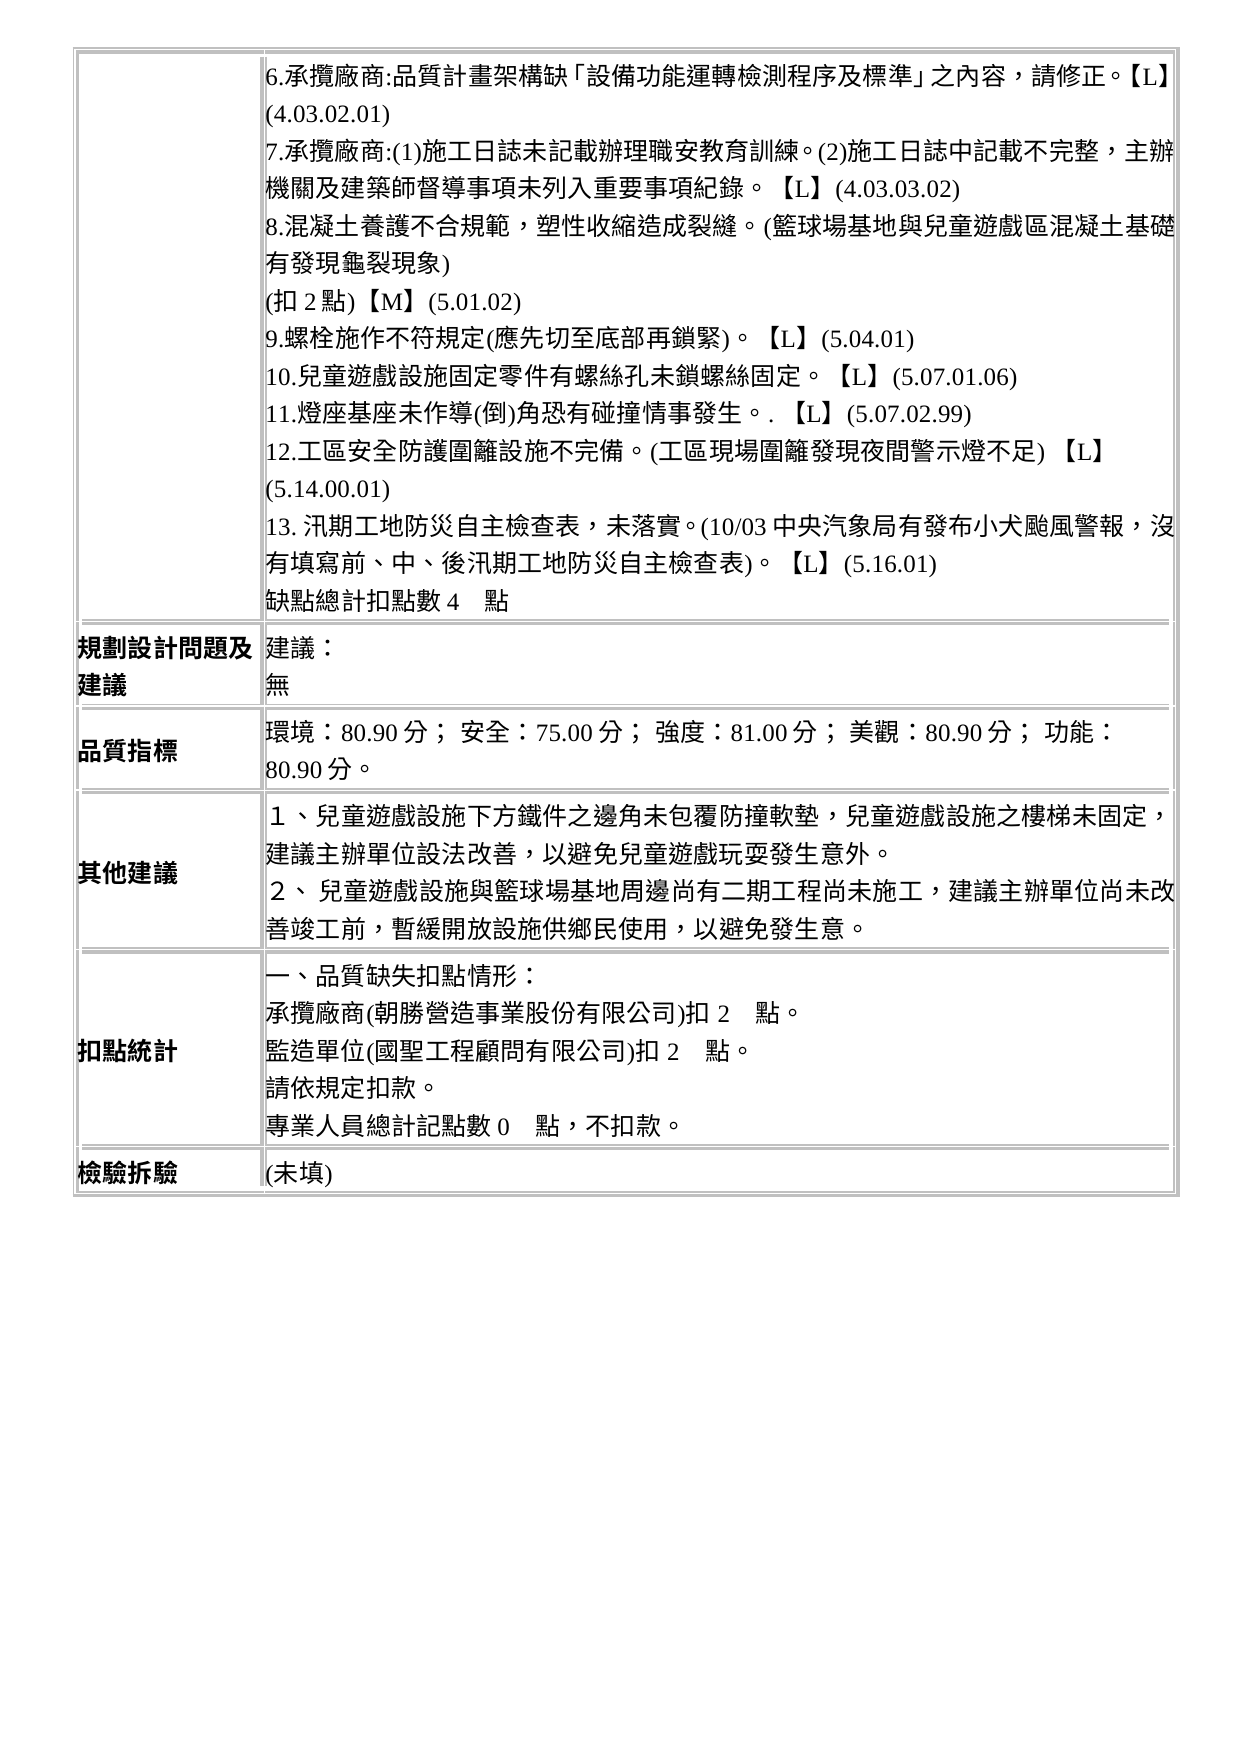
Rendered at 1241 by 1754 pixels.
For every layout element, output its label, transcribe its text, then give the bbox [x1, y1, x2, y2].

table_cell (未填) [264, 1144, 1176, 1191]
table_cell 環境：80.90分； 安全：75.00分； 強度：81.00分； 美觀：80.90分； 功能：80.90分。 [264, 704, 1176, 788]
table_cell 1.主辦機關:發現工程缺失，未以書面通知監造單位或廠商限期改善。 【L】(4.01.14) 2.監造單位:監造計畫架構缺「設備功能運轉檢測程序及標準」之內容，請修正。【L】(4.02.01.01) 3.監造單位:無施工抽查（驗）紀錄表（如無檢驗停留點查驗紀錄）。【L】(4.02.03.04.01) 4.監造單位:監造單位:監造報表未記載主辦機關督導之指示事項，請補正。【L】(4.02.03.08.01) 5.監造單位:混凝土施工缺失：混凝土養護不合規範，塑性收縮造成裂縫。(扣2點)【M】(4.02.17.01) 6.承攬廠商:品質計畫架構缺「設備功能運轉檢測程序及標準」之內容，請修正。【L】(4.03.02.01) 7.承攬廠商:(1)施工日誌未記載辦理職安教育訓練。(2)施工日誌中記載不完整，主辦機關及建築師督導事項未列入重要事項紀錄。【L】(4.03.03.02) 8.混凝土養護不合規範，塑性收縮造成裂縫。(籃球場基地與兒童遊戲區混凝土基礎有發現龜裂現象) (扣2點)【M】(5.01.02) 9.螺栓施作不符規定(應先切至底部再鎖緊)。【L】(5.04.01) 10.兒童遊戲設施固定零件有螺絲孔未鎖螺絲固定。【L】(5.07.01.06) 11.燈座基座未作導(倒)角恐有碰撞情事發生。. 【L】(5.07.02.99) 12.工區安全防護圍籬設施不完備。(工區現場圍籬發現夜間警示燈不足) 【L】(5.14.00.01) 13. 汛期工地防災自主檢查表，未落實。(10/03中央汽象局有發布小犬颱風警報，沒有填寫前、中、後汛期工地防災自主檢查表)。【L】(5.16.01) 缺點總計扣點數4 點 [264, 49, 1176, 619]
table_cell [79, 54, 263, 619]
table_cell 規劃設計問題及建議 [76, 619, 263, 703]
table_cell 品質指標 [76, 704, 263, 788]
table_cell 其他建議 [76, 788, 263, 947]
table_cell 建議： 無 [264, 619, 1176, 703]
table_cell 檢驗拆驗 [76, 1144, 263, 1191]
table_cell 一、品質缺失扣點情形： 承攬廠商(朝勝營造事業股份有限公司)扣 2 點。 監造單位(國聖工程顧問有限公司)扣 2 點。 請依規定扣款。 專業人員總計記點數0 點，不扣款。 [264, 947, 1176, 1144]
table_cell 扣點統計 [76, 947, 263, 1144]
table_cell １、兒童遊戲設施下方鐵件之邊角未包覆防撞軟墊，兒童遊戲設施之樓梯未固定，建議主辦單位設法改善，以避免兒童遊戲玩耍發生意外。 ２、 兒童遊戲設施與籃球場基地周邊尚有二期工程尚未施工，建議主辦單位尚未改善竣工前，暫緩開放設施供鄉民使用，以避免發生意。 [264, 788, 1176, 947]
